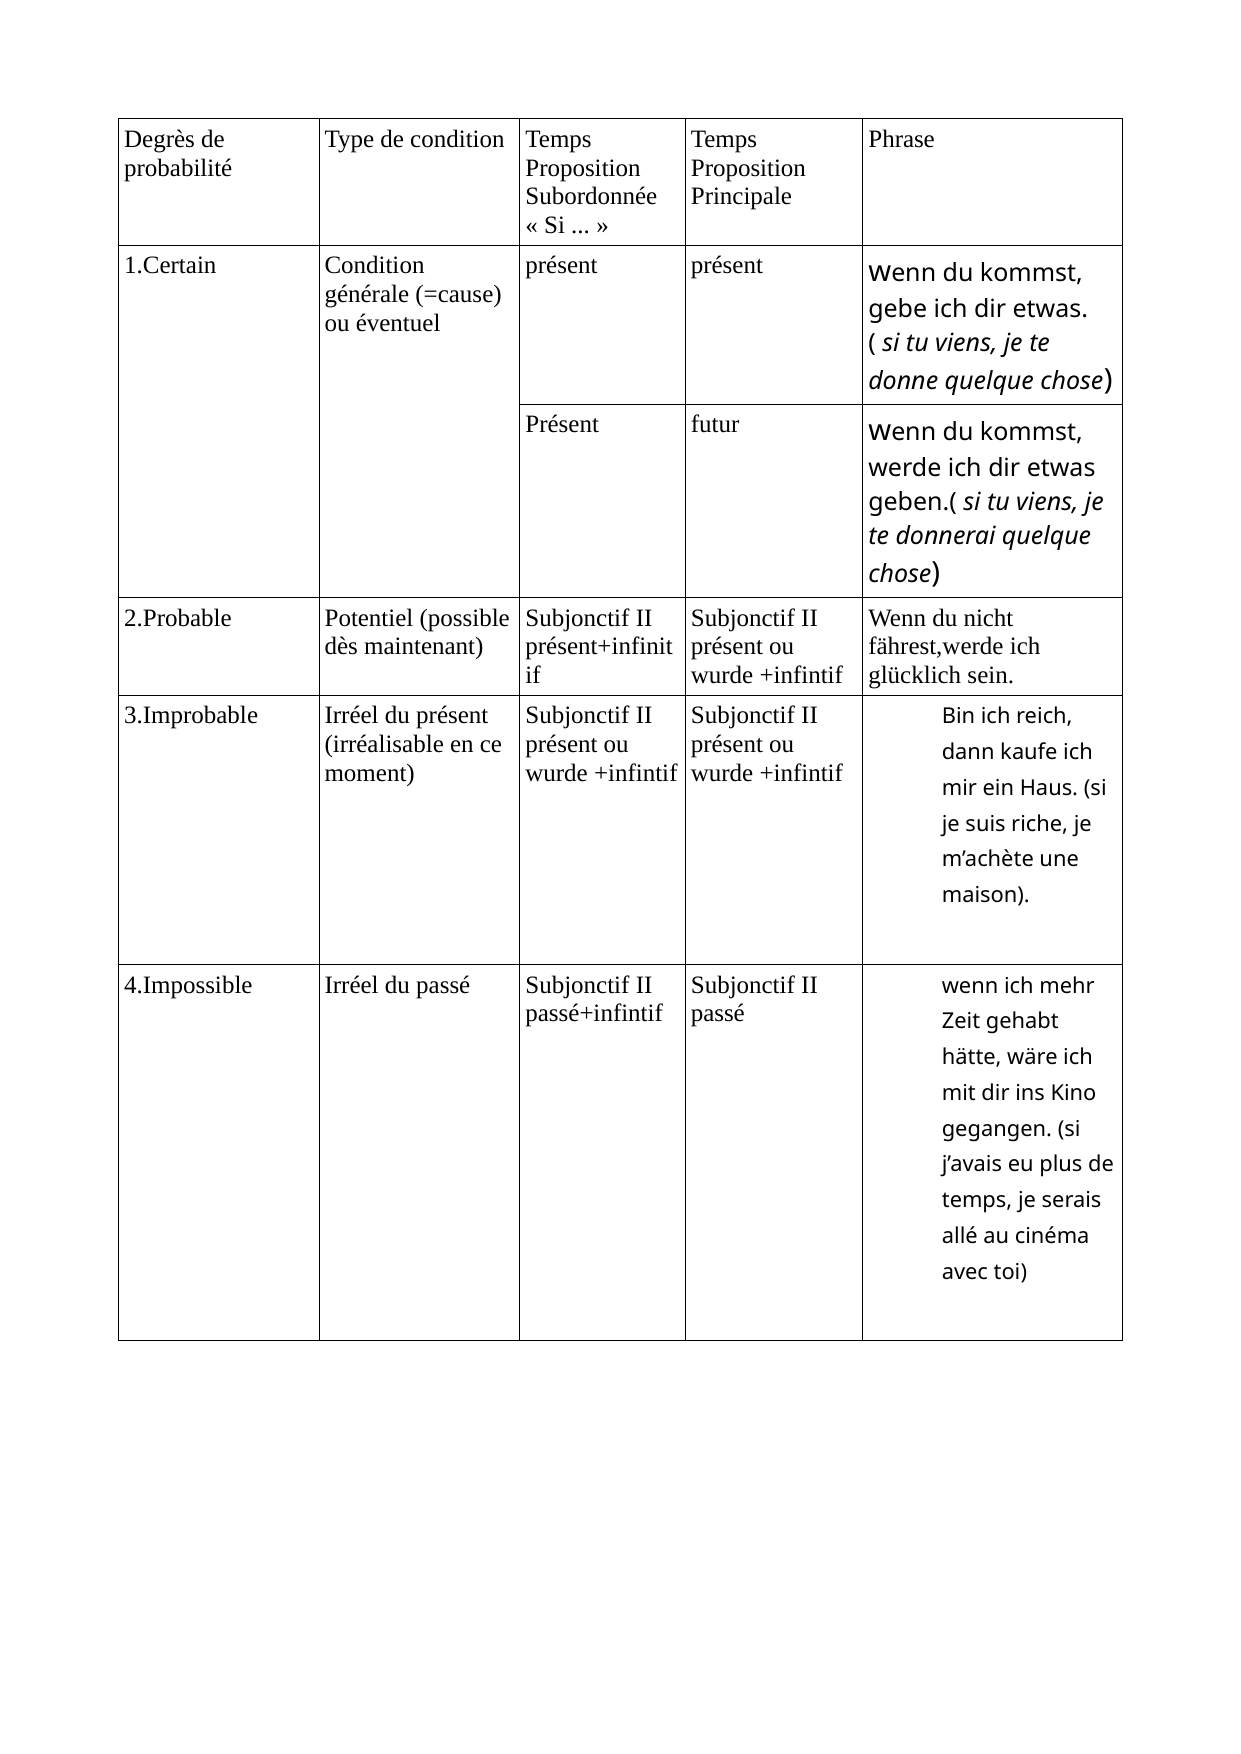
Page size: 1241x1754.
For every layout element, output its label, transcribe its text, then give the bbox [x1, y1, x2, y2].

table_cell Condition générale (=cause) ou éventuel [320, 246, 519, 597]
table_cell Subjonctif II passé [686, 965, 862, 1340]
table_cell Wenn du nicht fährest,werde ich glücklich sein. [863, 598, 1122, 695]
table_cell 4.Impossible [119, 965, 319, 1340]
table_cell présent [520, 246, 685, 404]
table_header Type de condition [320, 119, 519, 245]
table_cell Irréel du présent (irréalisable en ce moment) [320, 696, 519, 964]
table_cell Irréel du passé [320, 965, 519, 1340]
table_cell Subjonctif II présent ou wurde +infintif [686, 598, 862, 695]
table_cell wenn du kommst, gebe ich dir etwas.( si tu viens, je te donne quelque chose) [863, 246, 1122, 404]
table_header Phrase [863, 119, 1122, 245]
table_cell Subjonctif II présent+infinitif [520, 598, 685, 695]
table_cell 1.Certain [119, 246, 319, 597]
table_cell présent [686, 246, 862, 404]
table_header Temps Proposition Principale [686, 119, 862, 245]
table_cell 2.Probable [119, 598, 319, 695]
table_cell Présent [520, 405, 685, 597]
table_cell Subjonctif II présent ou wurde +infintif [520, 696, 685, 964]
table_cell futur [686, 405, 862, 597]
table_cell Subjonctif II passé+infintif [520, 965, 685, 1340]
table_cell Bin ich reich, dann kaufe ich mir ein Haus. (si je suis riche, je m’achète une maison). [863, 696, 1122, 964]
table_header Degrès de probabilité [119, 119, 319, 245]
table_cell wenn ich mehr Zeit gehabt hätte, wäre ich mit dir ins Kino gegangen. (si j’avais eu plus de temps, je serais allé au cinéma avec toi) [863, 965, 1122, 1340]
table_cell 3.Improbable [119, 696, 319, 964]
table_cell Potentiel (possible dès maintenant) [320, 598, 519, 695]
table_cell Subjonctif II présent ou wurde +infintif [686, 696, 862, 964]
table_header Temps Proposition Subordonnée « Si ... » [520, 119, 685, 245]
table_cell wenn du kommst, werde ich dir etwas geben.( si tu viens, je te donnerai quelque chose) [863, 405, 1122, 597]
